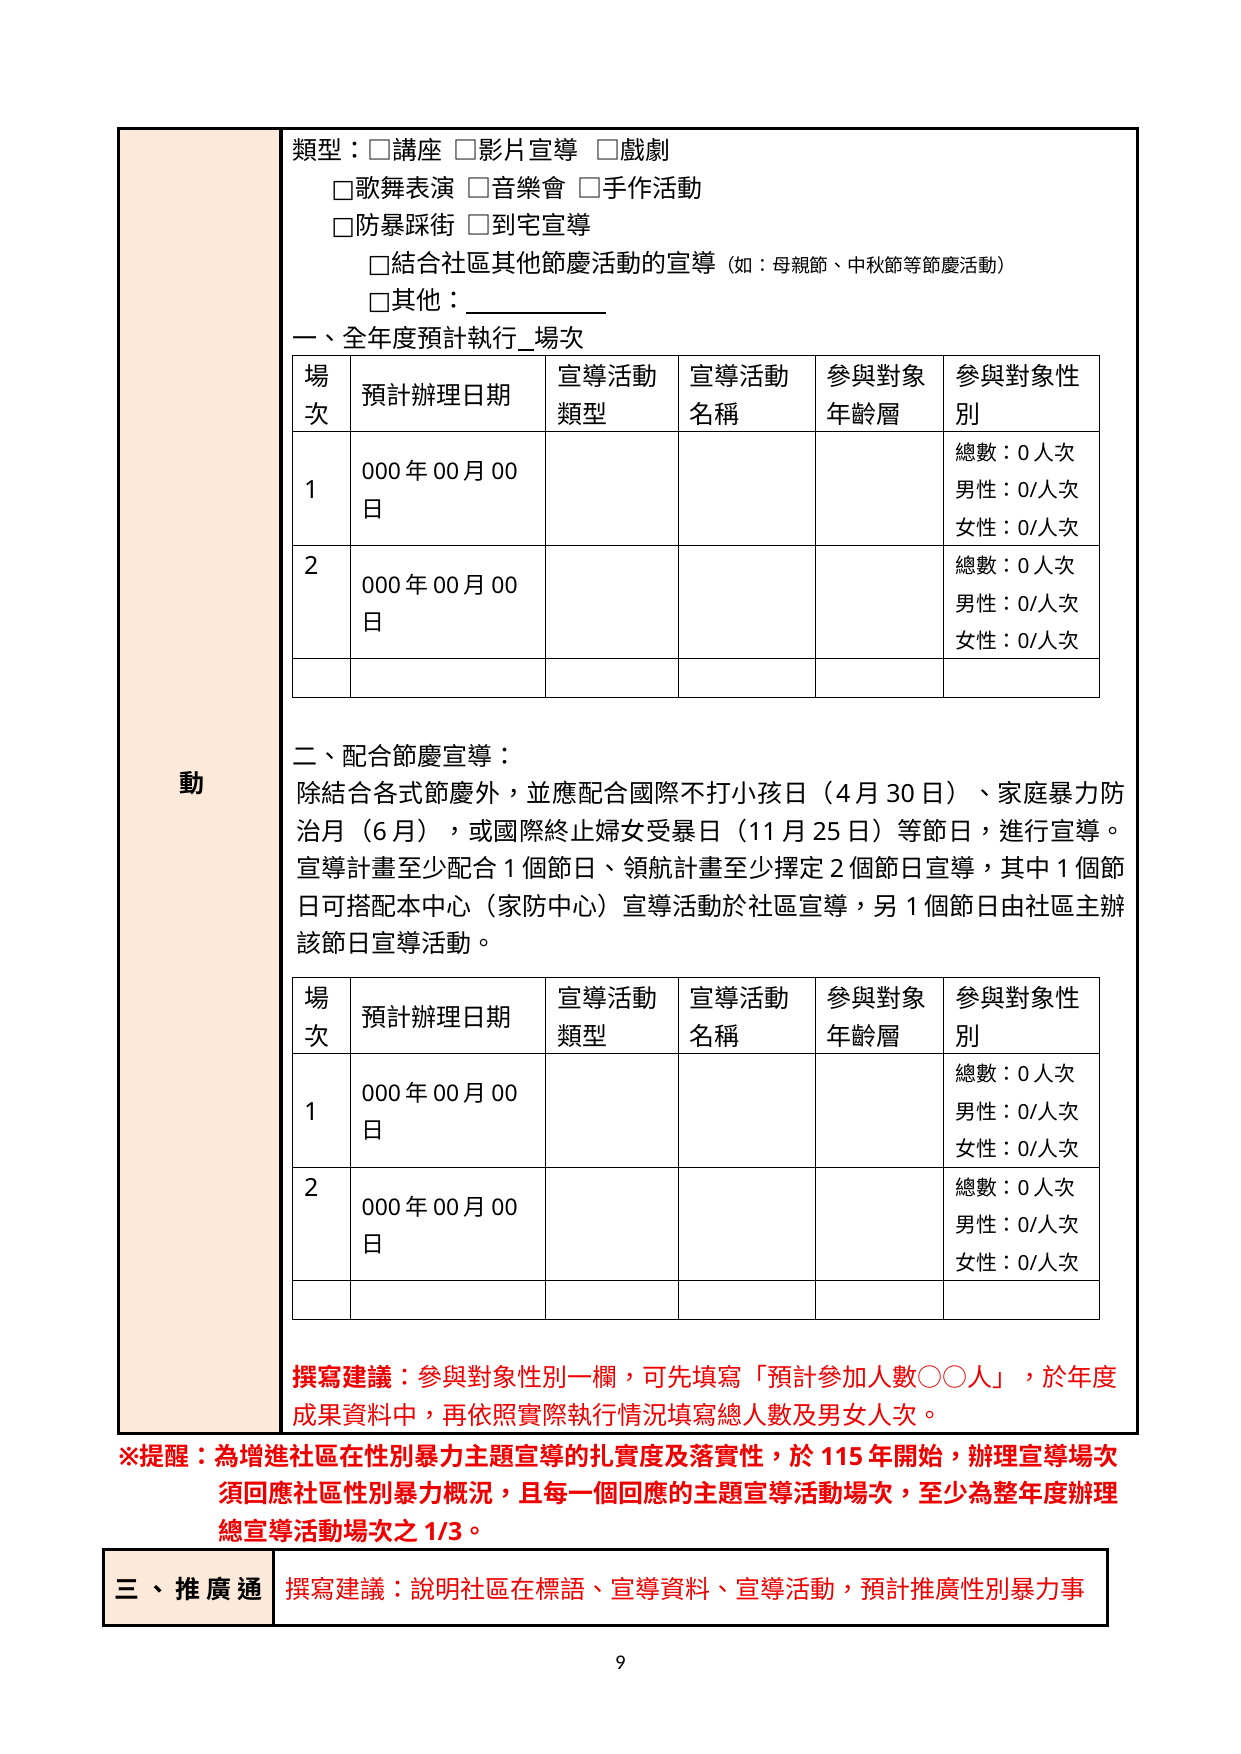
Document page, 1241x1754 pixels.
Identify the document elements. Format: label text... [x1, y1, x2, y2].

table_cell [351, 659, 545, 697]
table_header 三、推廣通 [105, 1551, 272, 1624]
table_cell 000年00月00日 [351, 546, 545, 658]
table_cell [546, 1281, 678, 1319]
table_cell [816, 1054, 943, 1167]
table_cell 總數：0人次 男性：0/人次 女性：0/人次 [944, 1054, 1099, 1167]
table_cell [816, 659, 943, 697]
table_cell 000年00月00日 [351, 1168, 545, 1280]
table_cell [679, 432, 815, 545]
table_cell [944, 1281, 1099, 1319]
table_cell [546, 546, 678, 658]
table_cell 總數：0人次 男性：0/人次 女性：0/人次 [944, 1168, 1099, 1280]
table_header 預計辦理日期 [351, 356, 545, 431]
table_header 撰寫建議：說明社區在標語、宣導資料、宣導活動，預計推廣性別暴力事 [275, 1551, 1106, 1624]
table_cell [546, 432, 678, 545]
table_cell [293, 659, 350, 697]
table_header 宣導活動 類型 [546, 978, 678, 1053]
table_header 參與對象年齡層 [816, 356, 943, 431]
table_cell [816, 1168, 943, 1280]
table_header 預計辦理日期 [351, 978, 545, 1053]
table_header 宣導活動 類型 [546, 356, 678, 431]
table_cell 000年00月00日 [351, 1054, 545, 1167]
table_header 宣導活動 名稱 [679, 978, 815, 1053]
table_header 場次 [293, 978, 350, 1053]
table_cell [816, 432, 943, 545]
table_cell 動 [120, 130, 279, 1432]
table_cell [546, 1168, 678, 1280]
table_cell [293, 1281, 350, 1319]
table_header 宣導活動 名稱 [679, 356, 815, 431]
table_header 參與對象年齡層 [816, 978, 943, 1053]
table_cell [944, 659, 1099, 697]
table_cell [351, 1281, 545, 1319]
table_cell 總數：0人次 男性：0/人次 女性：0/人次 [944, 432, 1099, 545]
table_cell [679, 1168, 815, 1280]
table_cell [679, 659, 815, 697]
table_cell [679, 1281, 815, 1319]
table_cell 2 [293, 1168, 350, 1280]
table_header 參與對象性別 [944, 356, 1099, 431]
table_cell [816, 546, 943, 658]
table_cell [679, 546, 815, 658]
table_cell 類型：□講座 □影片宣導 □戲劇 □歌舞表演 □音樂會 □手作活動 □防暴踩街 □到宅宣導 □結合社區其他節慶活動的宣導（如：母親節、中秋節等節慶活動） □其他： 一、全年度預計執行 場次 二、配合節慶宣導： 除結合各式節慶外，並應配合國際不打小孩日（4月30日）、家庭暴力防治月（6月），或國際終止婦女受暴日（11月25日）等節日，進行宣導。宣導計畫至少配合1個節日、領航計畫至少擇定2個節日宣導，其中1個節日可搭配本中心（家防中心）宣導活動於社區宣導，另1個節日由社區主辦該節日宣導活動。 撰寫建議：參與對象性別一欄，可先填寫「預計參加人數○○人」，於年度成果資料中，再依照實際執行情況填寫總人數及男女人次。 [283, 130, 1136, 1432]
text ※提醒：為增進社區在性別暴力主題宣導的扎實度及落實性，於 115年開始，辦理宣導場次須回應社區性別暴力概況，且每一個回應的主題宣導活動場次，至少為整年度辦理總宣導活動場次之1/3。 [118, 1435, 1122, 1548]
table_cell 2 [293, 546, 350, 658]
table_header 場次 [293, 356, 350, 431]
table_cell 1 [293, 432, 350, 545]
table_cell [816, 1281, 943, 1319]
table_cell [546, 1054, 678, 1167]
table_cell 1 [293, 1054, 350, 1167]
table_cell 總數：0人次 男性：0/人次 女性：0/人次 [944, 546, 1099, 658]
table_header 參與對象性別 [944, 978, 1099, 1053]
table_cell [679, 1054, 815, 1167]
table_cell 000年00月00日 [351, 432, 545, 545]
table_cell [546, 659, 678, 697]
